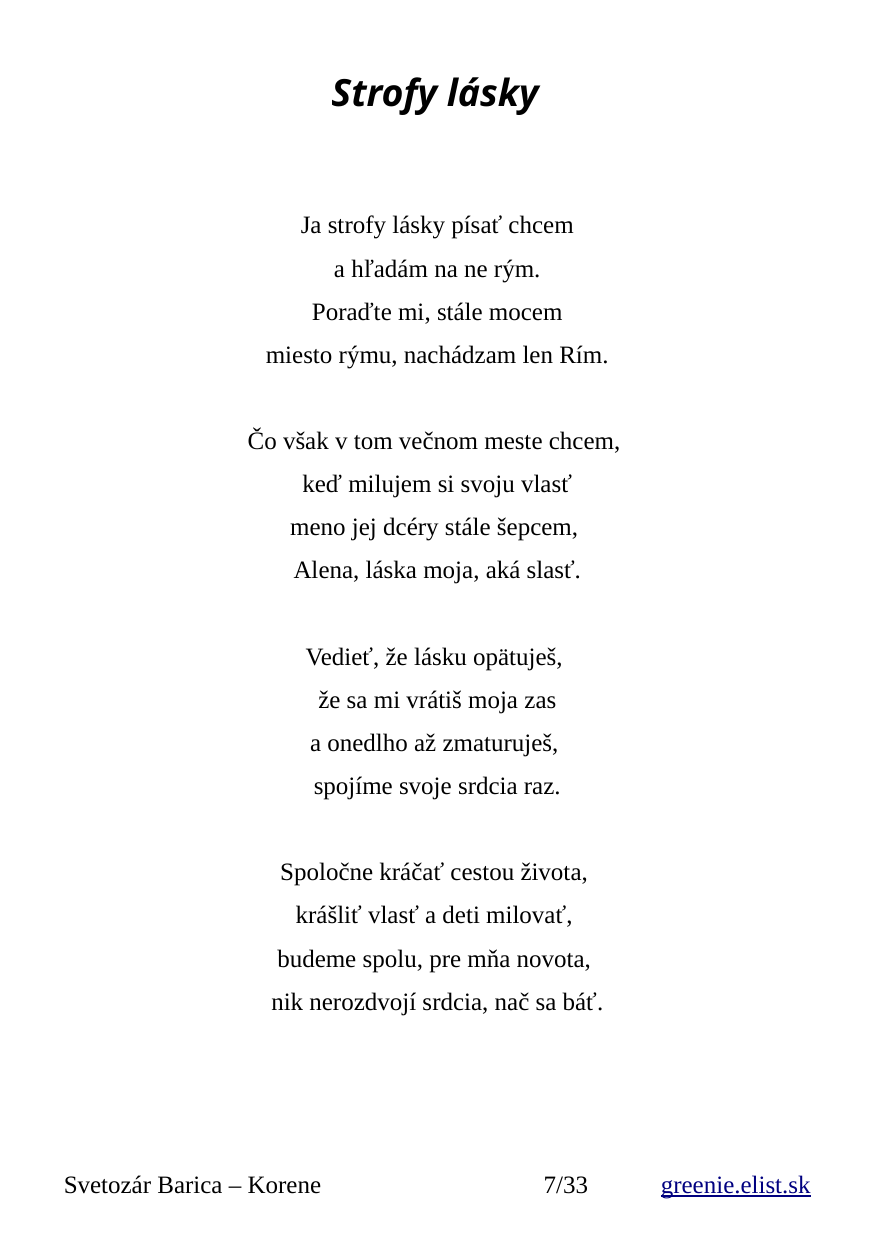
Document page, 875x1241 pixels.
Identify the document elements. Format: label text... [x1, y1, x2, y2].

text Alena, láska moja, aká slasť. [41, 556, 833, 584]
text miesto rýmu, nachádzam len Rím. [41, 340, 833, 369]
text Ja strofy lásky písať chcem [41, 211, 833, 239]
text Čo však v tom večnom meste chcem, [41, 426, 833, 455]
subtitle Strofy lásky [41, 66, 833, 117]
text krášliť vlasť a deti milovať, [41, 901, 833, 929]
text a onedlho až zmaturuješ, [41, 728, 833, 757]
text nik nerozdvojí srdcia, nač sa báť. [41, 987, 833, 1016]
text Vedieť, že lásku opätuješ, [41, 642, 833, 671]
text meno jej dcéry stále šepcem, [41, 512, 833, 541]
text spojíme svoje srdcia raz. [41, 771, 833, 800]
text že sa mi vrátiš moja zas [41, 685, 833, 714]
text Spoločne kráčať cestou života, [41, 857, 833, 886]
text Poraďte mi, stále mocem [41, 297, 833, 326]
text budeme spolu, pre mňa novota, [41, 944, 833, 972]
text keď milujem si svoju vlasť [41, 469, 833, 498]
text a hľadám na ne rým. [41, 254, 833, 282]
